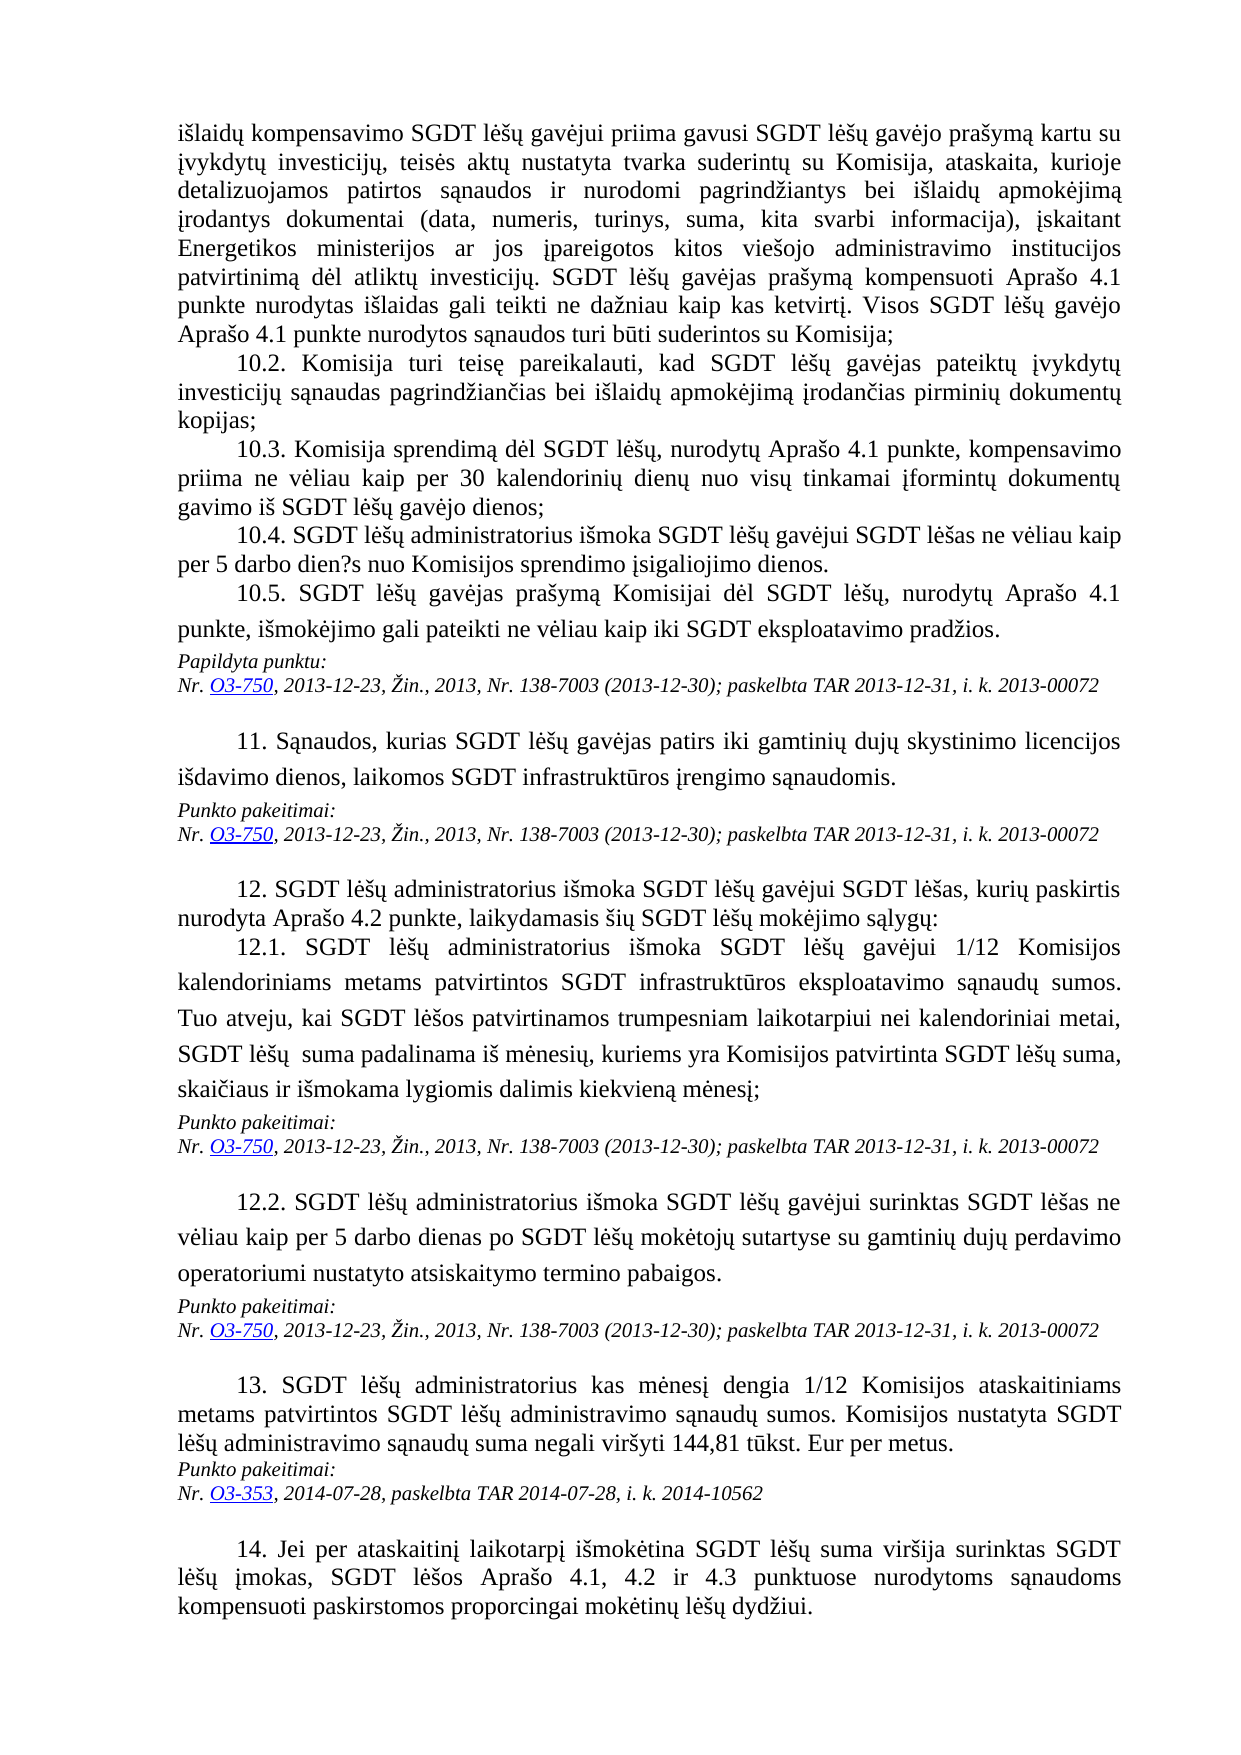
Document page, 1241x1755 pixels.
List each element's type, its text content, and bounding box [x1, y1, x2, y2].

text 12.1. SGDT lėšų administratorius išmoka SGDT lėšų gavėjui 1/12 Komisijos kalendoriniams metams patvirtintos SGDT infrastruktūros eksploatavimo sąnaudų sumos. Tuo atveju, kai SGDT lėšos patvirtinamos trumpesniam laikotarpiui nei kalendoriniai metai, SGDT lėšų suma padalinama iš mėnesių, kuriems yra Komisijos patvirtinta SGDT lėšų suma, skaičiaus ir išmokama lygiomis dalimis kiekvieną mėnesį; [177, 932, 1122, 1103]
text 12. SGDT lėšų administratorius išmoka SGDT lėšų gavėjui SGDT lėšas, kurių paskirtis nurodyta Aprašo 4.2 punkte, laikydamasis šių SGDT lėšų mokėjimo sąlygų: [177, 874, 1122, 932]
text 10.3. Komisija sprendimą dėl SGDT lėšų, nurodytų Aprašo 4.1 punkte, kompensavimo priima ne vėliau kaip per 30 kalendorinių dienų nuo visų tinkamai įformintų dokumentų gavimo iš SGDT lėšų gavėjo dienos; [177, 434, 1122, 521]
text 10.4. SGDT lėšų administratorius išmoka SGDT lėšų gavėjui SGDT lėšas ne vėliau kaip per 5 darbo dien?s nuo Komisijos sprendimo įsigaliojimo dienos. [177, 521, 1122, 578]
text 14. Jei per ataskaitinį laikotarpį išmokėtina SGDT lėšų suma viršija surinktas SGDT lėšų įmokas, SGDT lėšos Aprašo 4.1, 4.2 ir 4.3 punktuose nurodytoms sąnaudoms kompensuoti paskirstomos proporcingai mokėtinų lėšų dydžiui. [177, 1534, 1122, 1620]
text Papildyta punktu: [177, 649, 1122, 673]
text Nr. O3-750, 2013-12-23, Žin., 2013, Nr. 138-7003 (2013-12-30); paskelbta TAR 2013-12-31, i. k. 2013-00072 [177, 822, 1122, 846]
text 13. SGDT lėšų administratorius kas mėnesį dengia 1/12 Komisijos ataskaitiniams metams patvirtintos SGDT lėšų administravimo sąnaudų sumos. Komisijos nustatyta SGDT lėšų administravimo sąnaudų suma negali viršyti 144,81 tūkst. Eur per metus. [177, 1371, 1122, 1457]
text 12.2. SGDT lėšų administratorius išmoka SGDT lėšų gavėjui surinktas SGDT lėšas ne vėliau kaip per 5 darbo dienas po SGDT lėšų mokėtojų sutartyse su gamtinių dujų perdavimo operatoriumi nustatyto atsiskaitymo termino pabaigos. [177, 1187, 1122, 1287]
text 11. Sąnaudos, kurias SGDT lėšų gavėjas patirs iki gamtinių dujų skystinimo licencijos išdavimo dienos, laikomos SGDT infrastruktūros įrengimo sąnaudomis. [177, 726, 1122, 791]
text Nr. O3-353, 2014-07-28, paskelbta TAR 2014-07-28, i. k. 2014-10562 [177, 1481, 1122, 1505]
text Punkto pakeitimai: [177, 797, 1122, 822]
text 10.2. Komisija turi teisę pareikalauti, kad SGDT lėšų gavėjas pateiktų įvykdytų investicijų sąnaudas pagrindžiančias bei išlaidų apmokėjimą įrodančias pirminių dokumentų kopijas; [177, 348, 1122, 434]
text Nr. O3-750, 2013-12-23, Žin., 2013, Nr. 138-7003 (2013-12-30); paskelbta TAR 2013-12-31, i. k. 2013-00072 [177, 1318, 1122, 1342]
text išlaidų kompensavimo SGDT lėšų gavėjui priima gavusi SGDT lėšų gavėjo prašymą kartu su įvykdytų investicijų, teisės aktų nustatyta tvarka suderintų su Komisija, ataskaita, kurioje detalizuojamos patirtos sąnaudos ir nurodomi pagrindžiantys bei išlaidų apmokėjimą įrodantys dokumentai (data, numeris, turinys, suma, kita svarbi informacija), įskaitant Energetikos ministerijos ar jos įpareigotos kitos viešojo administravimo institucijos patvirtinimą dėl atliktų investicijų. SGDT lėšų gavėjas prašymą kompensuoti Aprašo 4.1 punkte nurodytas išlaidas gali teikti ne dažniau kaip kas ketvirtį. Visos SGDT lėšų gavėjo Aprašo 4.1 punkte nurodytos sąnaudos turi būti suderintos su Komisija; [177, 118, 1122, 348]
text Punkto pakeitimai: [177, 1457, 1122, 1481]
text Nr. O3-750, 2013-12-23, Žin., 2013, Nr. 138-7003 (2013-12-30); paskelbta TAR 2013-12-31, i. k. 2013-00072 [177, 673, 1122, 697]
text 10.5. SGDT lėšų gavėjas prašymą Komisijai dėl SGDT lėšų, nurodytų Aprašo 4.1 punkte, išmokėjimo gali pateikti ne vėliau kaip iki SGDT eksploatavimo pradžios. [177, 578, 1122, 642]
text Punkto pakeitimai: [177, 1110, 1122, 1134]
text Nr. O3-750, 2013-12-23, Žin., 2013, Nr. 138-7003 (2013-12-30); paskelbta TAR 2013-12-31, i. k. 2013-00072 [177, 1134, 1122, 1158]
text Punkto pakeitimai: [177, 1294, 1122, 1318]
